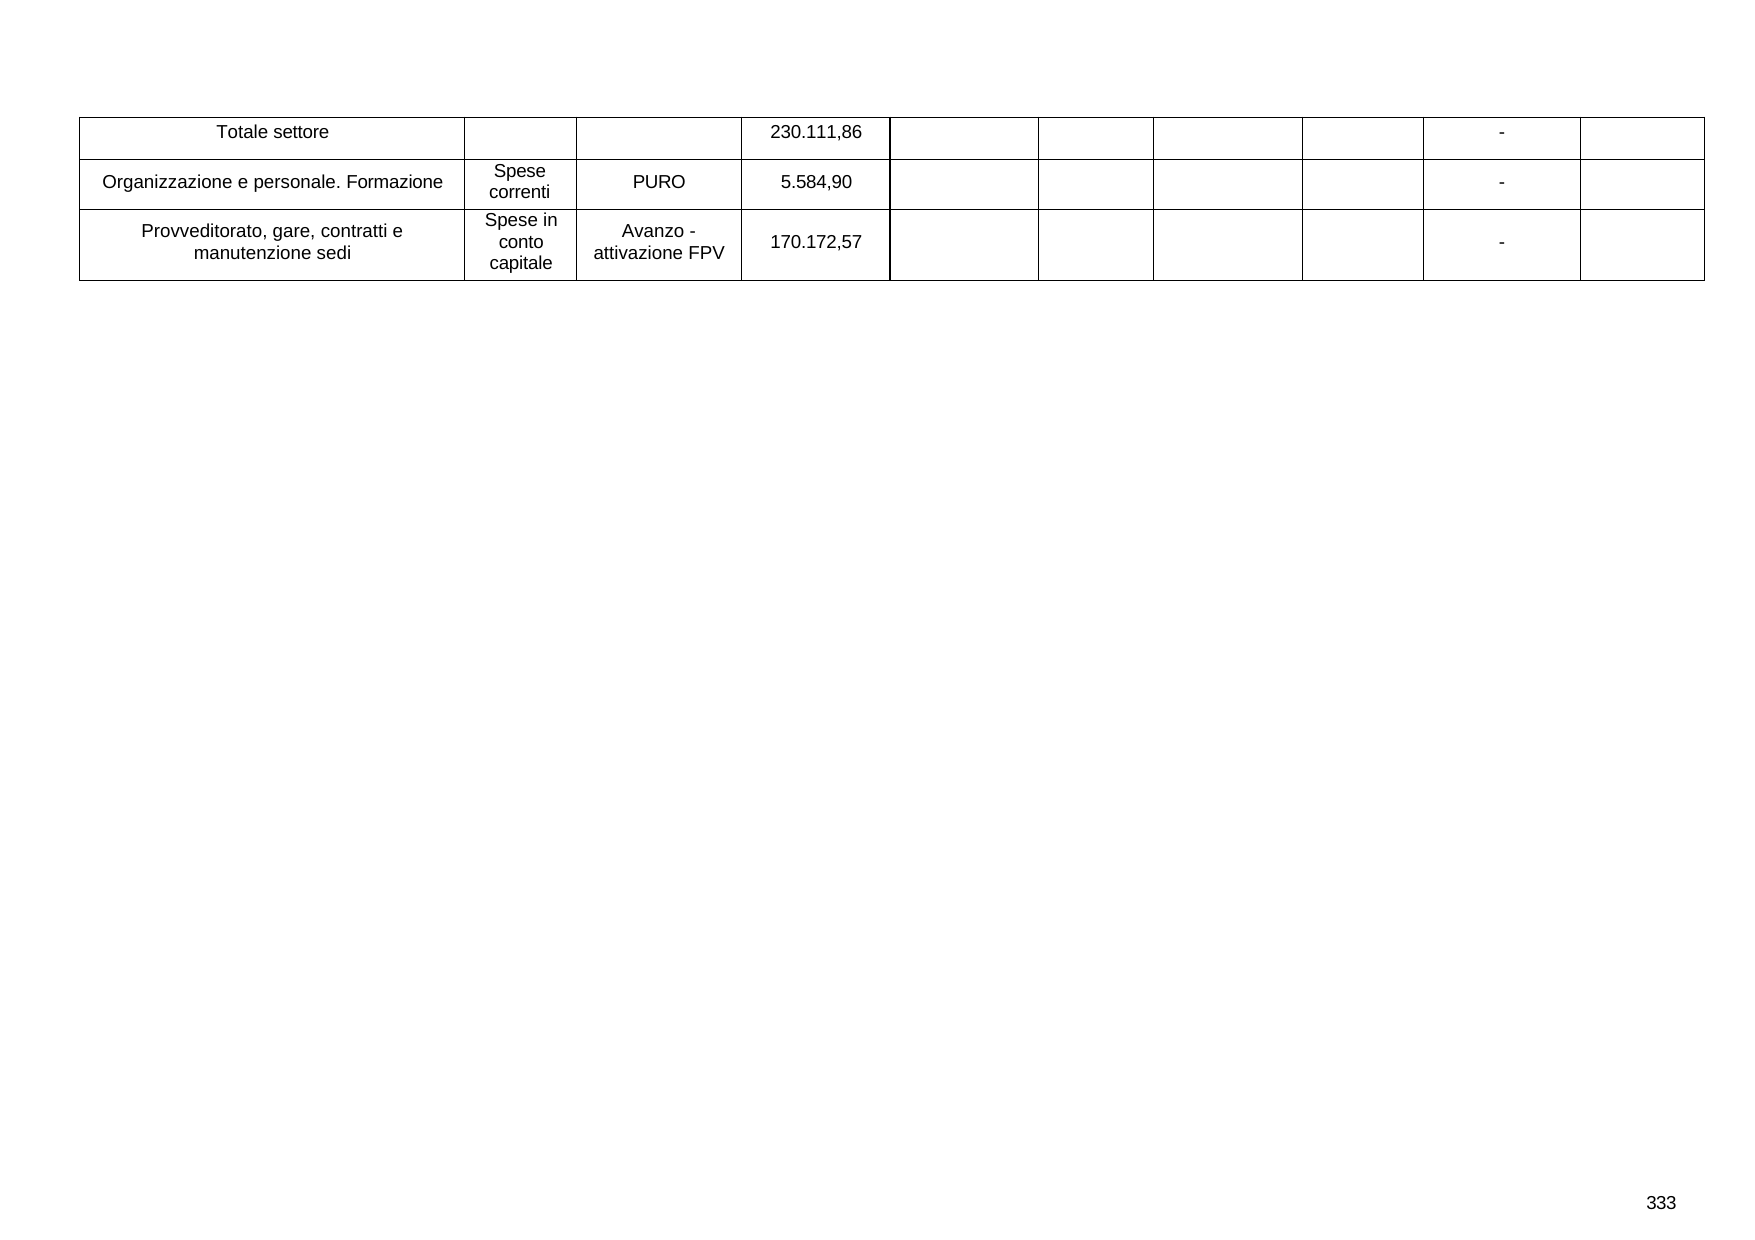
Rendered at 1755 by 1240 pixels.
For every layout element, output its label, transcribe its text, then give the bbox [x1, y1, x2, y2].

table_cell [1154, 160, 1302, 209]
table_cell [1154, 210, 1302, 280]
table_cell Totale settore [80, 118, 464, 159]
table_cell PURO [577, 160, 741, 209]
table_cell [1581, 160, 1704, 209]
table_cell Spese in conto capitale [465, 210, 576, 280]
table_cell 170.172,57 [742, 210, 889, 280]
table_cell [1039, 160, 1153, 209]
table_cell [1154, 118, 1302, 159]
table_cell Organizzazione e personale. Formazione [80, 160, 464, 209]
table_cell - [1424, 118, 1580, 159]
table_cell [465, 118, 576, 159]
table_cell 5.584,90 [742, 160, 889, 209]
table_cell [577, 118, 741, 159]
table_cell [1303, 160, 1423, 209]
table_cell [891, 210, 1038, 280]
table_cell [1303, 210, 1423, 280]
table_cell [1303, 118, 1423, 159]
table_cell [1039, 210, 1153, 280]
table_cell [1581, 210, 1704, 280]
table_cell [1039, 118, 1153, 159]
table_cell Spese correnti [465, 160, 576, 209]
table_cell [1581, 118, 1704, 159]
table_cell Avanzo - attivazione FPV [577, 210, 741, 280]
table_cell - [1424, 210, 1580, 280]
table_cell - [1424, 160, 1580, 209]
table_cell 230.111,86 [742, 118, 889, 159]
table_cell Provveditorato, gare, contratti e manutenzione sedi [80, 210, 464, 280]
table_cell [891, 160, 1038, 209]
table_cell [891, 118, 1038, 159]
